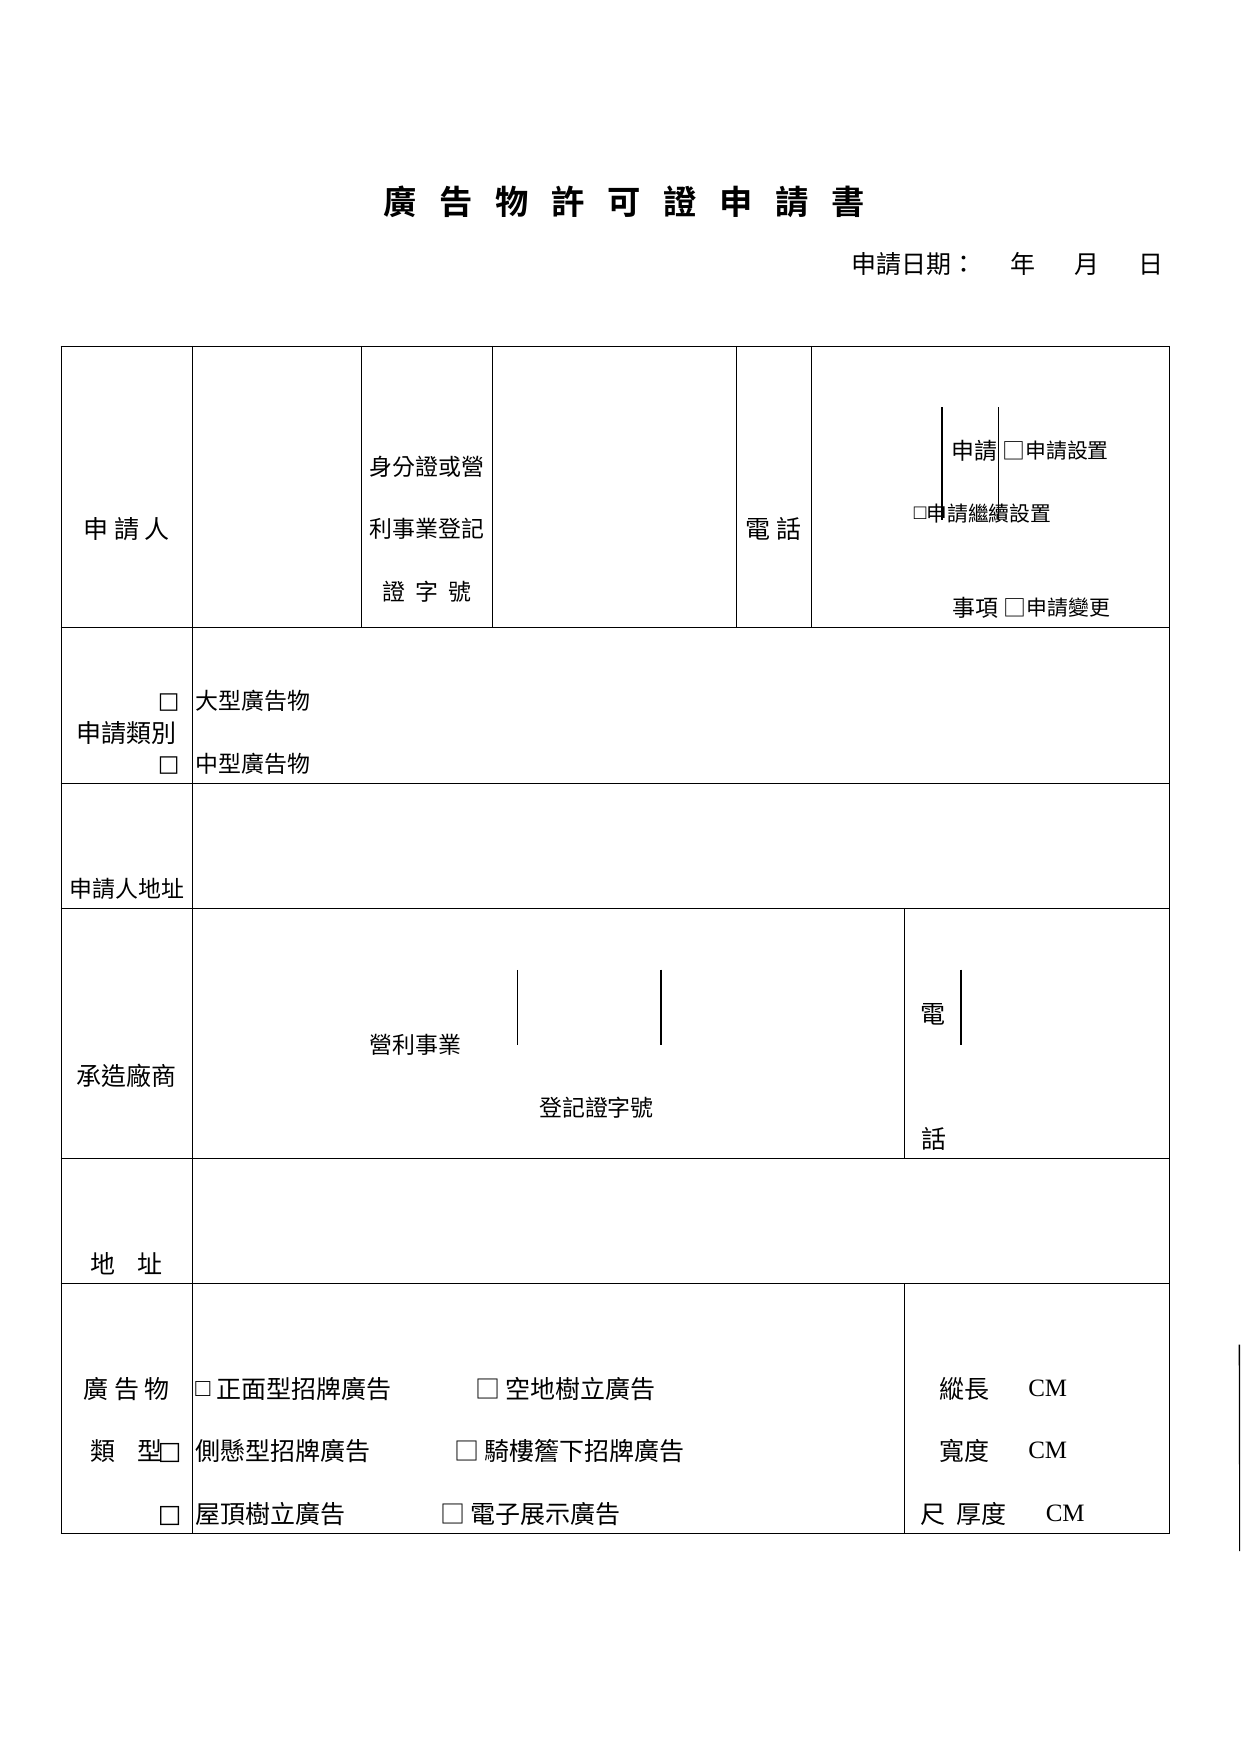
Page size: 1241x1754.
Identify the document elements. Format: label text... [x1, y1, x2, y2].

table_cell 大型廣告物 中型廣告物 [193, 628, 1169, 783]
table_header 申 請 人 [62, 347, 192, 627]
table_header [193, 347, 361, 627]
table_header 申請 □申請設置 □申請繼續設置 事項 □申請變更 [812, 347, 1169, 627]
table_cell 申請人地址 [62, 784, 192, 908]
table_header [493, 347, 736, 627]
text 申請日期： 年 月 日 [77, 221, 1163, 283]
table_cell 縱長 CM 寬度 CM 尺 厚度 CM [905, 1284, 1169, 1533]
table_header 身分證或營利事業登記證 字 號 [362, 347, 492, 627]
table_cell [193, 784, 1169, 908]
table_header 電 話 [737, 347, 811, 627]
table_cell 承造廠商 [62, 909, 192, 1158]
table_cell 營利事業 登記證字號 [193, 909, 904, 1158]
table_cell 地 址 [62, 1159, 192, 1283]
table_cell 電 話 [905, 909, 1169, 1158]
table_cell □ 正面型招牌廣告 □ 空地樹立廣告 側懸型招牌廣告 □ 騎樓簷下招牌廣告 屋頂樹立廣告 □ 電子展示廣告 [193, 1284, 904, 1533]
table_cell [193, 1159, 1169, 1283]
text 廣 告 物 許 可 證 申 請 書 [77, 158, 1163, 221]
table_cell 廣 告 物 類 型 [62, 1284, 192, 1533]
table_cell 申請類別 [62, 628, 192, 783]
